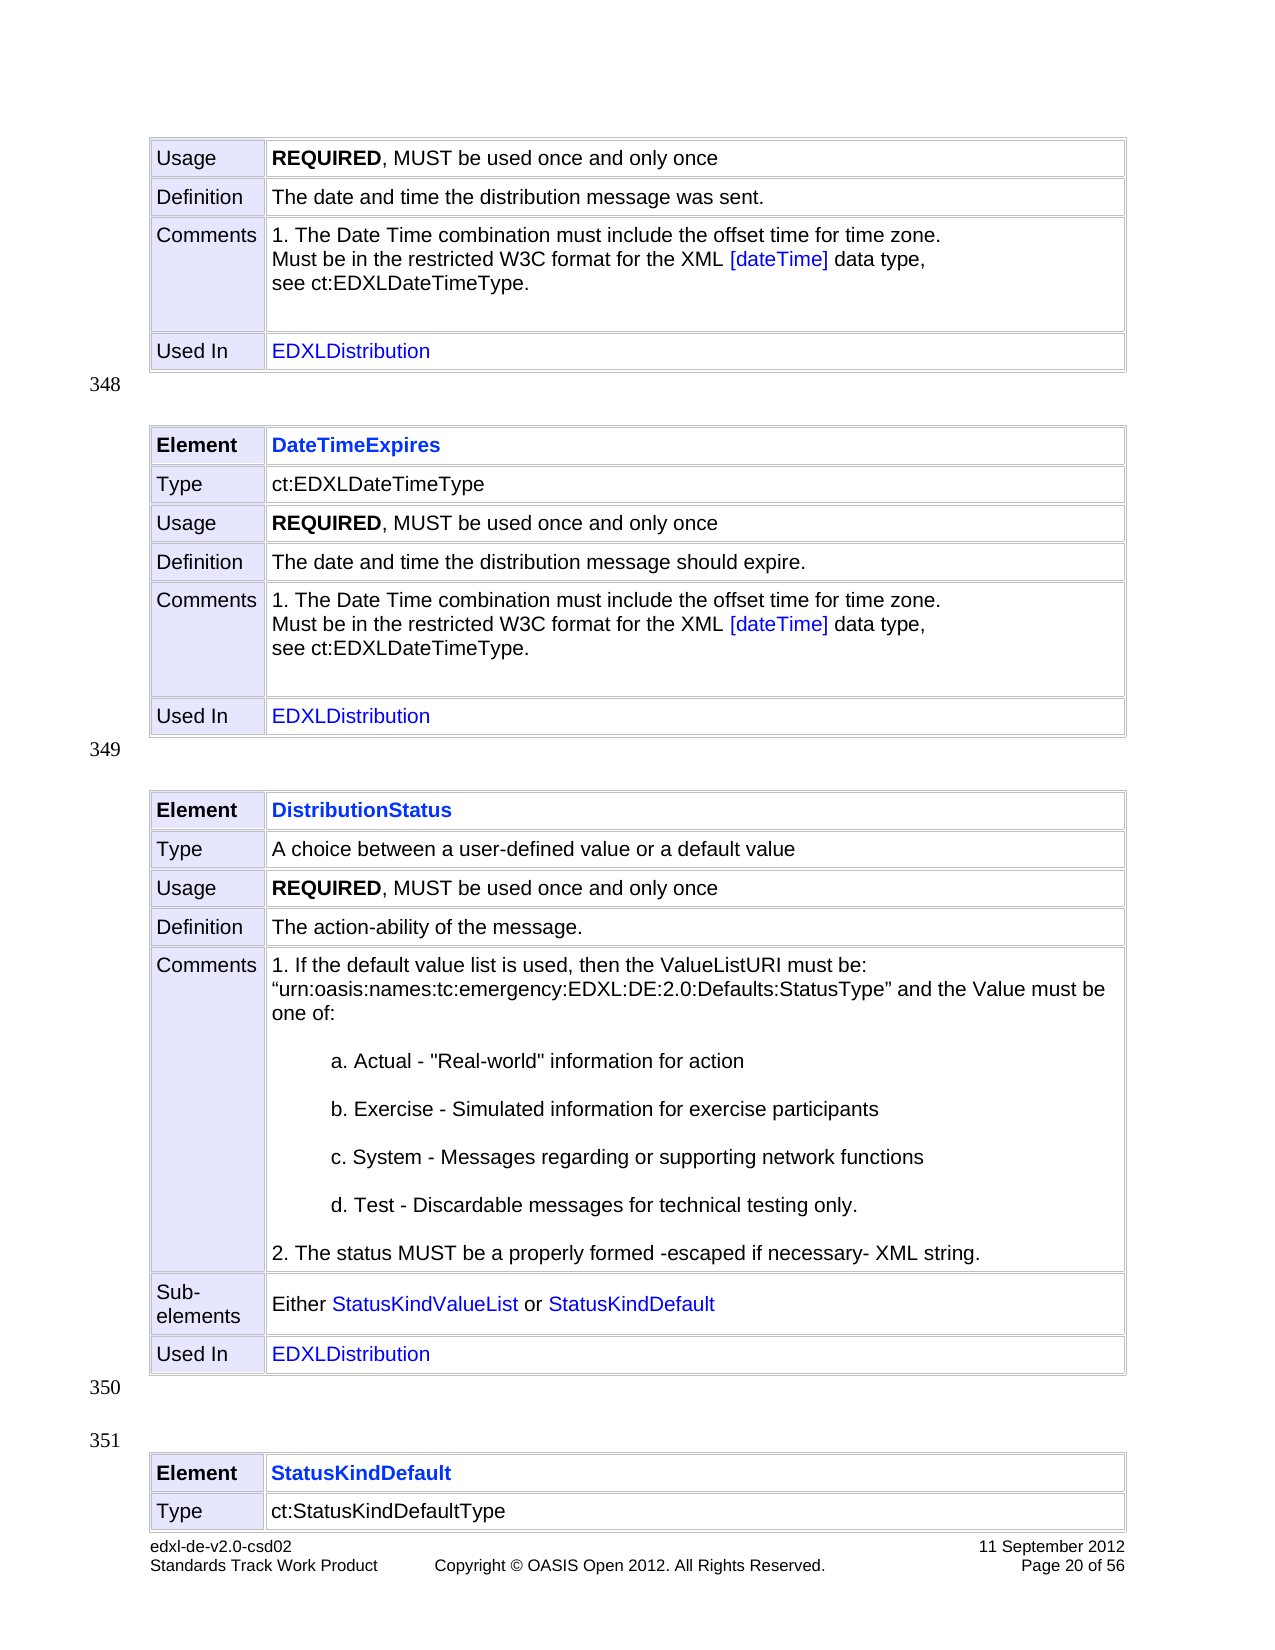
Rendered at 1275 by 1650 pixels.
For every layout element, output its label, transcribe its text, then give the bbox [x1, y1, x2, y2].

table_cell Used In [152, 699, 264, 734]
table_cell Definition [152, 909, 264, 945]
table_cell Type [152, 467, 264, 502]
table_cell REQUIRED, MUST be used once and only once [267, 506, 1124, 541]
table_cell Either StatusKindValueList or StatusKindDefault [267, 1274, 1124, 1334]
table_cell The action-ability of the message. [267, 909, 1124, 945]
table_cell 1. If the default value list is used, then the ValueListURI must be: “urn:oasis:names:tc:emergency:EDXL:DE:2.0:Defaults:StatusType” and the Value must be one of: a. Actual - "Real-world" information for action b. Exercise - Simulated information for exercise participants c. System - Messages regarding or supporting network functions d. Test - Discardable messages for technical testing only. 2. The status MUST be a properly formed -escaped if necessary- XML string. [267, 948, 1124, 1271]
table_cell Usage [152, 506, 264, 541]
table_cell REQUIRED, MUST be used once and only once [267, 871, 1124, 906]
table_cell Sub-elements [152, 1274, 264, 1334]
table_cell The date and time the distribution message was sent. [267, 179, 1124, 215]
table_cell Type [152, 832, 264, 867]
table_cell Usage [152, 871, 264, 906]
table_cell 1. The Date Time combination must include the offset time for time zone. Must be in the restricted W3C format for the XML [dateTime] data type, see ct:EDXLDateTimeType. [267, 583, 1124, 696]
table_header StatusKindDefault [267, 1455, 1124, 1491]
table_header Element [152, 1455, 263, 1491]
table_header Element [152, 428, 264, 463]
table_cell EDXLDistribution [267, 1337, 1124, 1372]
table_cell Usage [152, 141, 264, 176]
table_cell EDXLDistribution [267, 699, 1124, 734]
table_cell REQUIRED, MUST be used once and only once [267, 141, 1124, 176]
table_cell Used In [152, 334, 264, 369]
table_header DateTimeExpires [267, 428, 1124, 463]
table_cell Comments [152, 583, 264, 696]
table_cell Type [152, 1494, 263, 1529]
table_cell 1. The Date Time combination must include the offset time for time zone. Must be in the restricted W3C format for the XML [dateTime] data type, see ct:EDXLDateTimeType. [267, 218, 1124, 331]
table_cell The date and time the distribution message should expire. [267, 544, 1124, 580]
table_cell Definition [152, 544, 264, 580]
table_header Element [152, 793, 264, 828]
table_cell A choice between a user-defined value or a default value [267, 832, 1124, 867]
table_cell Used In [152, 1337, 264, 1372]
table_cell ct:EDXLDateTimeType [267, 467, 1124, 502]
table_cell Comments [152, 218, 264, 331]
table_cell Comments [152, 948, 264, 1271]
table_cell EDXLDistribution [267, 334, 1124, 369]
table_cell ct:StatusKindDefaultType [267, 1494, 1124, 1529]
table_header DistributionStatus [267, 793, 1124, 828]
table_cell Definition [152, 179, 264, 215]
